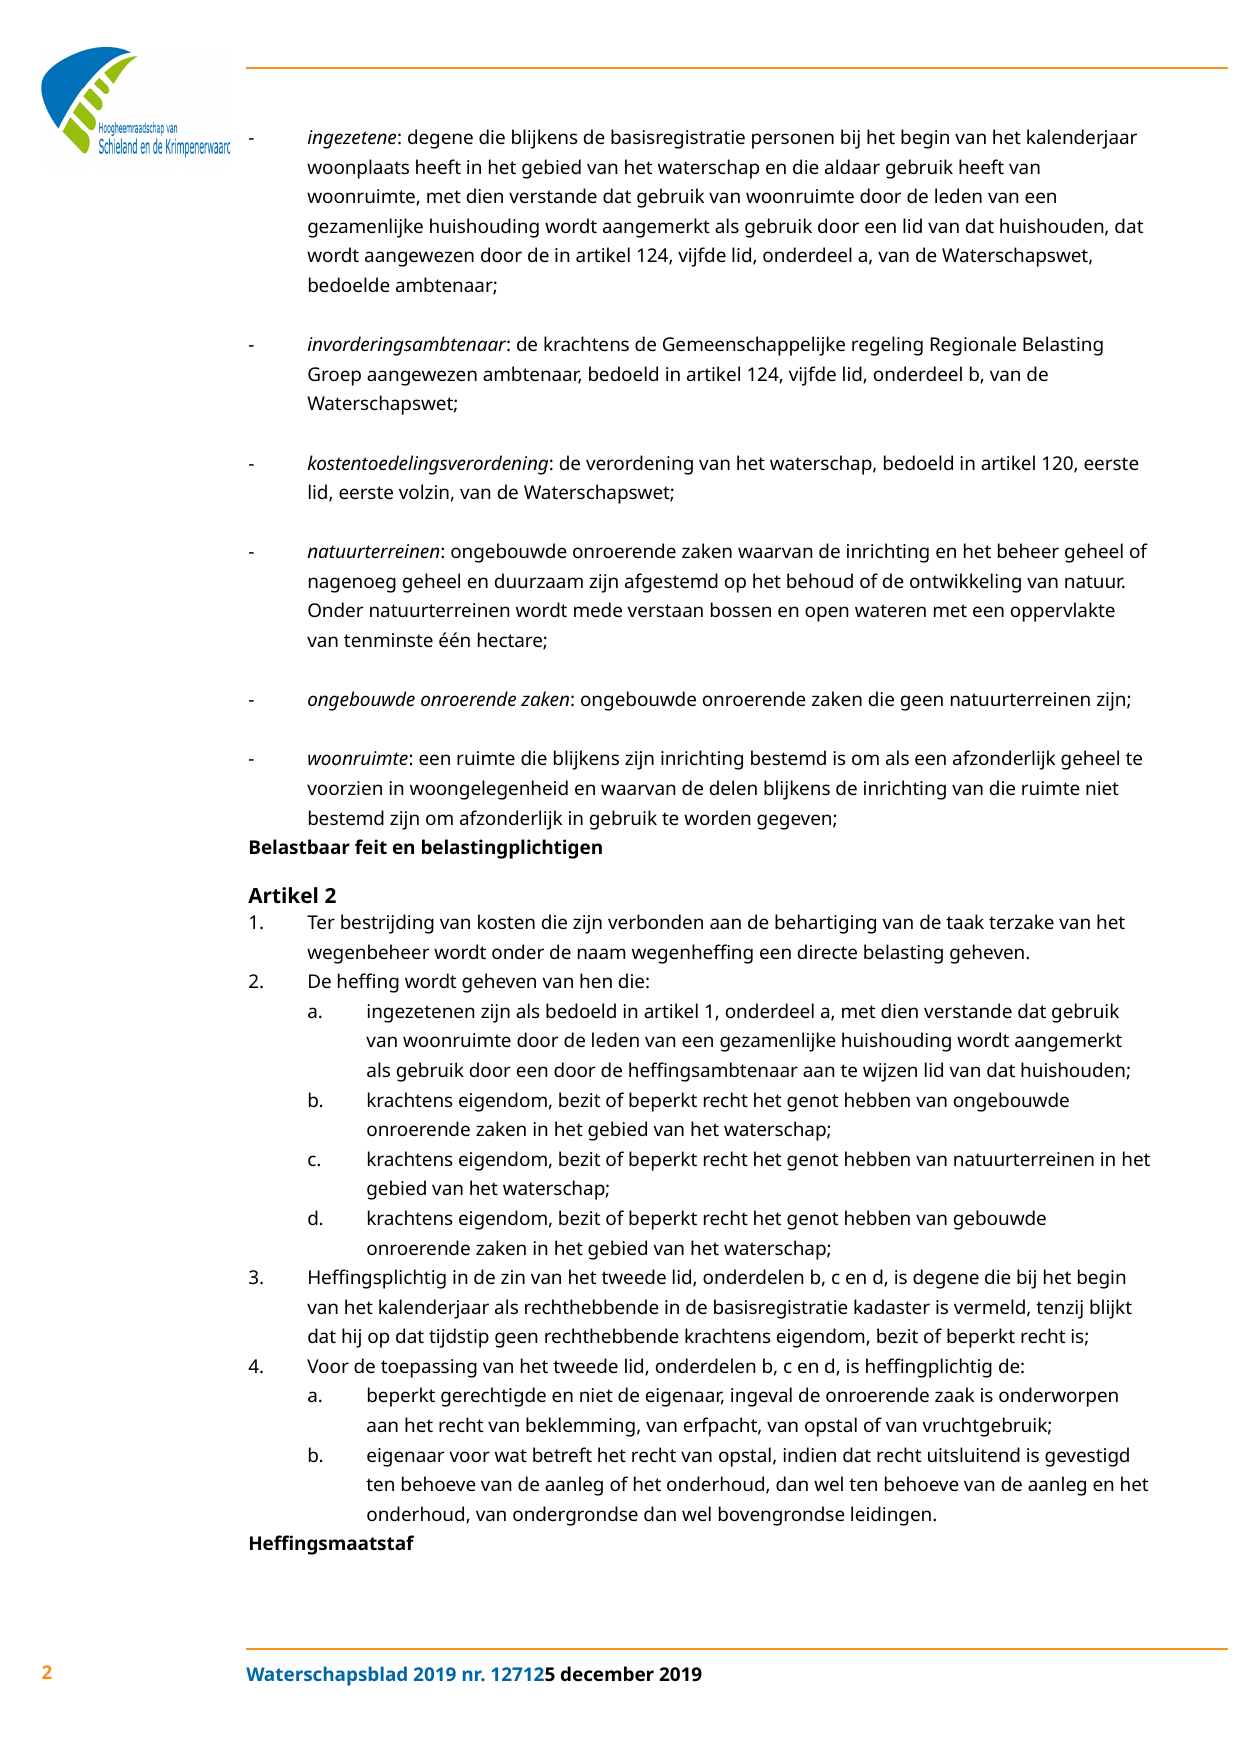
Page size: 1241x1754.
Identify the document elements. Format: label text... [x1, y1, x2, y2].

list ingezetenen zijn als bedoeld in artikel 1, onderdeel a, met dien verstande dat gebruik van woonruimte door de leden van een gezamenlijke huishouding wordt aangemerkt als gebruik door een door de heffingsambtenaar aan te wijzen lid van dat huishouden; [307, 998, 1152, 1083]
list kostentoedelingsverordening: de verordening van het waterschap, bedoeld in artikel 120, eerste lid, eerste volzin, van de Waterschapswet; [248, 450, 1152, 505]
list Heffingsplichtig in de zin van het tweede lid, onderdelen b, c en d, is degene die bij het begin van het kalenderjaar als rechthebbende in de basisregistratie kadaster is vermeld, tenzij blijkt dat hij op dat tijdstip geen rechthebbende krachtens eigendom, bezit of beperkt recht is; [248, 1264, 1152, 1349]
list invorderingsambtenaar: de krachtens de Gemeenschappelijke regeling Regionale Belasting Groep aangewezen ambtenaar, bedoeld in artikel 124, vijfde lid, onderdeel b, van de Waterschapswet; [248, 331, 1152, 416]
list woonruimte: een ruimte die blijkens zijn inrichting bestemd is om als een afzonderlijk geheel te voorzien in woongelegenheid en waarvan de delen blijkens de inrichting van die ruimte niet bestemd zijn om afzonderlijk in gebruik te worden gegeven; [248, 746, 1152, 831]
list natuurterreinen: ongebouwde onroerende zaken waarvan de inrichting en het beheer geheel of nagenoeg geheel en duurzaam zijn afgestemd op het behoud of de ontwikkeling van natuur. Onder natuurterreinen wordt mede verstaan bossen en open wateren met een oppervlakte van tenminste één hectare; [248, 538, 1152, 653]
list De heffing wordt geheven van hen die: [248, 968, 1152, 994]
text Belastbaar feit en belastingplichtigen [248, 834, 1152, 860]
text Heffingsmaatstaf [248, 1531, 1152, 1556]
list ingezetene: degene die blijkens de basisregistratie personen bij het begin van het kalenderjaar woonplaats heeft in het gebied van het waterschap en die aldaar gebruik heeft van woonruimte, met dien verstande dat gebruik van woonruimte door de leden van een gezamenlijke huishouding wordt aangemerkt als gebruik door een lid van dat huishouden, dat wordt aangewezen door de in artikel 124, vijfde lid, onderdeel a, van de Waterschapswet, bedoelde ambtenaar; [248, 124, 1152, 298]
list krachtens eigendom, bezit of beperkt recht het genot hebben van gebouwde onroerende zaken in het gebied van het waterschap; [307, 1205, 1152, 1261]
list krachtens eigendom, bezit of beperkt recht het genot hebben van natuurterreinen in het gebied van het waterschap; [307, 1146, 1152, 1201]
list Voor de toepassing van het tweede lid, onderdelen b, c en d, is heffingplichtig de: [248, 1353, 1152, 1379]
list beperkt gerechtigde en niet de eigenaar, ingeval de onroerende zaak is onderworpen aan het recht van beklemming, van erfpacht, van opstal of van vruchtgebruik; [307, 1383, 1152, 1438]
text Artikel 2 [248, 881, 1152, 909]
list krachtens eigendom, bezit of beperkt recht het genot hebben van ongebouwde onroerende zaken in het gebied van het waterschap; [307, 1087, 1152, 1142]
list eigenaar voor wat betreft het recht van opstal, indien dat recht uitsluitend is gevestigd ten behoeve van de aanleg of het onderhoud, dan wel ten behoeve van de aanleg en het onderhoud, van ondergrondse dan wel bovengrondse leidingen. [307, 1442, 1152, 1527]
list Ter bestrijding van kosten die zijn verbonden aan de behartiging van de taak terzake van het wegenbeheer wordt onder de naam wegenheffing een directe belasting geheven. [248, 909, 1152, 965]
list ongebouwde onroerende zaken: ongebouwde onroerende zaken die geen natuurterreinen zijn; [248, 686, 1152, 712]
picture [41, 47, 231, 172]
